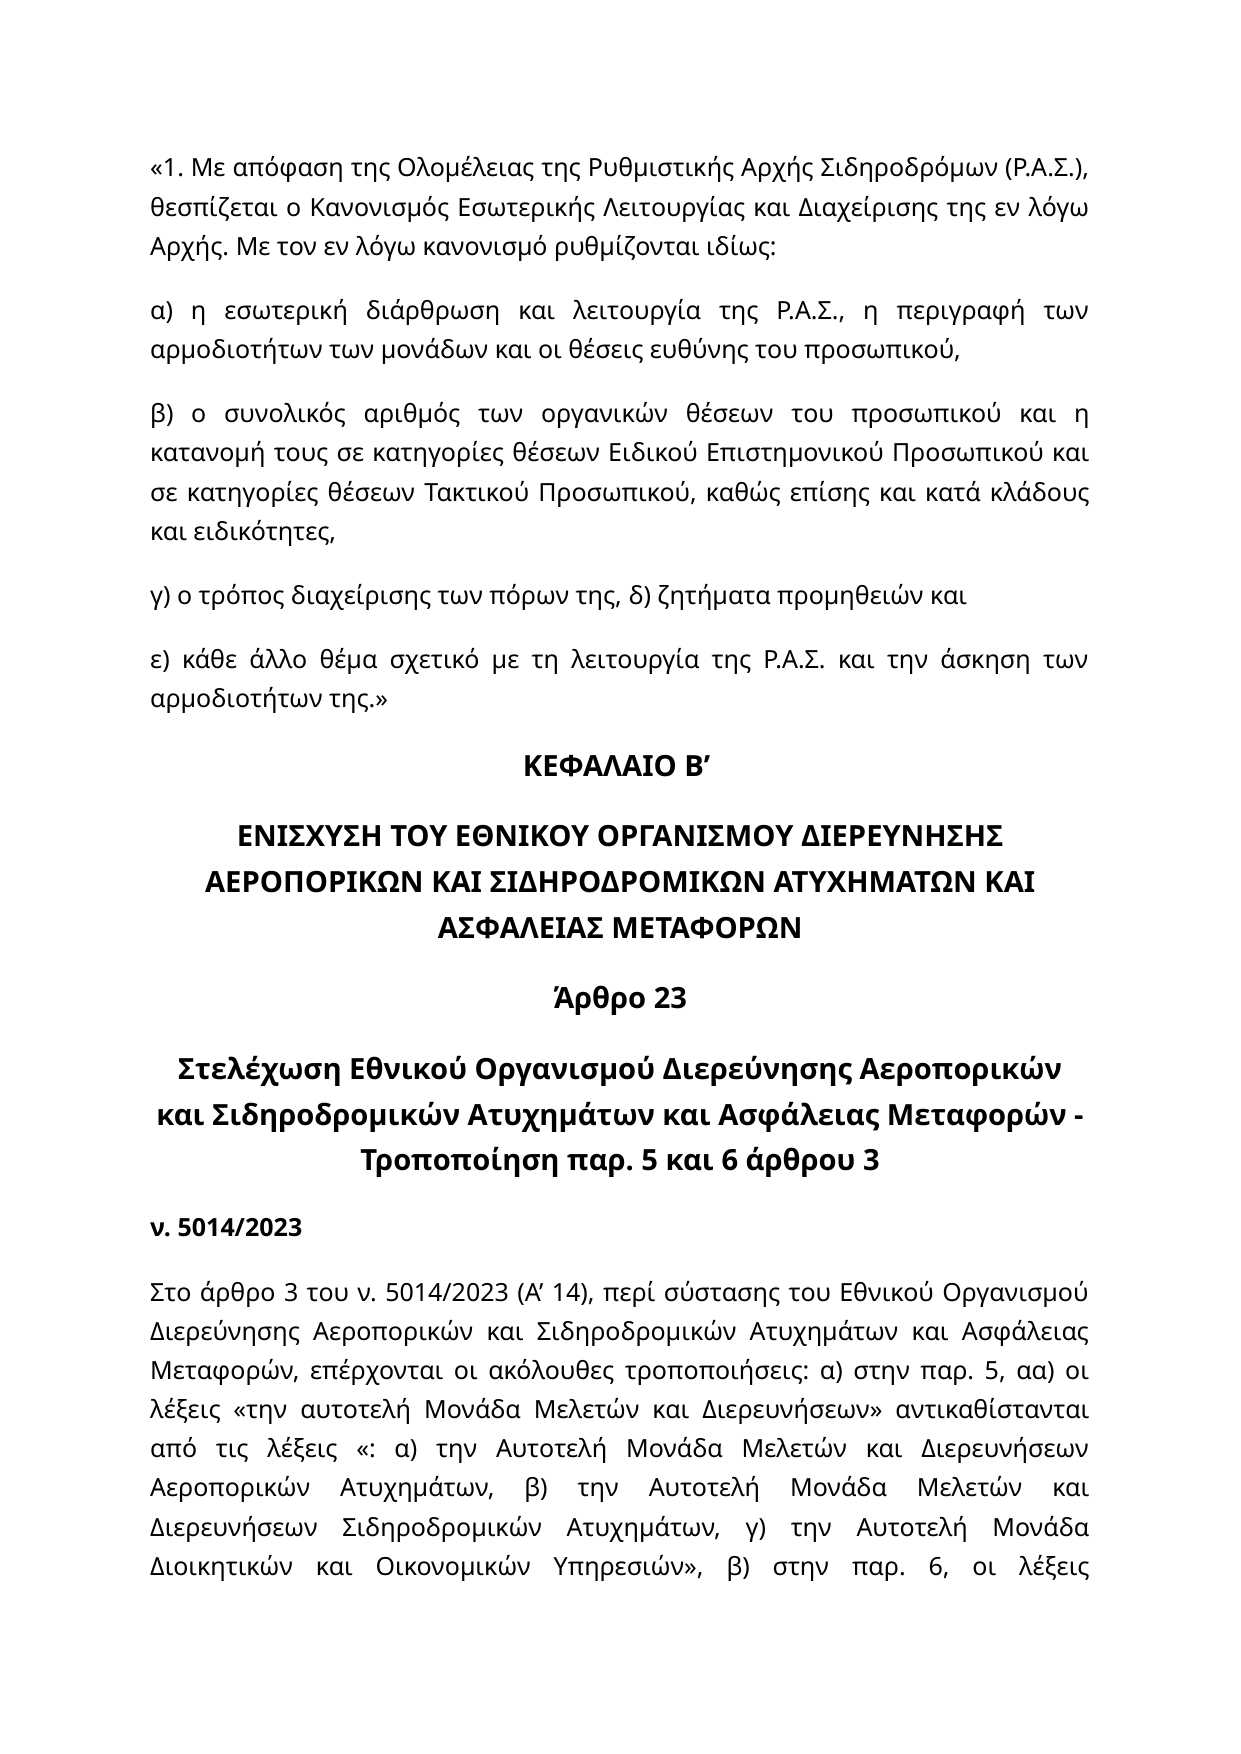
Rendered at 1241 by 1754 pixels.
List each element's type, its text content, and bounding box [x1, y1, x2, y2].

text β) ο συνολικός αριθμός των οργανικών θέσεων του προσωπικού και η κατανομή τους σε κατηγορίες θέσεων Ειδικού Επιστημονικού Προσωπικού και σε κατηγορίες θέσεων Τακτικού Προσωπικού, καθώς επίσης και κατά κλάδους και ειδικότητες, [150, 396, 1090, 547]
subtitle Στελέχωση Εθνικού Οργανισμού Διερεύνησης Αεροπορικών και Σιδηροδρομικών Ατυχημάτων και Ασφάλειας Μεταφορών - Τροποποίηση παρ. 5 και 6 άρθρου 3 [150, 1048, 1090, 1179]
text γ) ο τρόπος διαχείρισης των πόρων της, δ) ζητήματα προμηθειών και [150, 577, 1090, 612]
subtitle ΚΕΦΑΛΑΙΟ Β’ [150, 745, 1090, 785]
text ν. 5014/2023 [150, 1210, 1090, 1244]
text Στο άρθρο 3 του ν. 5014/2023 (Α’ 14), περί σύστασης του Εθνικού Οργανισμού Διερεύνησης Αεροπορικών και Σιδηροδρομικών Ατυχημάτων και Ασφάλειας Μεταφορών, επέρχονται οι ακόλουθες τροποποιήσεις: α) στην παρ. 5, αα) οι λέξεις «την αυτοτελή Μονάδα Μελετών και Διερευνήσεων» αντικαθίστανται από τις λέξεις «: α) την Αυτοτελή Μονάδα Μελετών και Διερευνήσεων Αεροπορικών Ατυχημάτων, β) την Αυτοτελή Μονάδα Μελετών και Διερευνήσεων Σιδηροδρομικών Ατυχημάτων, γ) την Αυτοτελή Μονάδα Διοικητικών και Οικονομικών Υπηρεσιών», β) στην παρ. 6, οι λέξεις [150, 1274, 1090, 1582]
subtitle ΕΝΙΣΧΥΣΗ ΤΟΥ ΕΘΝΙΚΟΥ ΟΡΓΑΝΙΣΜΟΥ ΔΙΕΡΕΥΝΗΣΗΣ ΑΕΡΟΠΟΡΙΚΩΝ ΚΑΙ ΣΙΔΗΡΟΔΡΟΜΙΚΩΝ ΑΤΥΧΗΜΑΤΩΝ ΚΑΙ ΑΣΦΑΛΕΙΑΣ ΜΕΤΑΦΟΡΩΝ [150, 816, 1090, 947]
subtitle Άρθρο 23 [150, 977, 1090, 1017]
text α) η εσωτερική διάρθρωση και λειτουργία της Ρ.Α.Σ., η περιγραφή των αρμοδιοτήτων των μονάδων και οι θέσεις ευθύνης του προσωπικού, [150, 292, 1090, 366]
text ε) κάθε άλλο θέμα σχετικό με τη λειτουργία της Ρ.Α.Σ. και την άσκηση των αρμοδιοτήτων της.» [150, 642, 1090, 715]
text «1. Με απόφαση της Ολομέλειας της Ρυθμιστικής Αρχής Σιδηροδρόμων (Ρ.Α.Σ.), θεσπίζεται ο Κανονισμός Εσωτερικής Λειτουργίας και Διαχείρισης της εν λόγω Αρχής. Με τον εν λόγω κανονισμό ρυθμίζονται ιδίως: [150, 150, 1090, 262]
